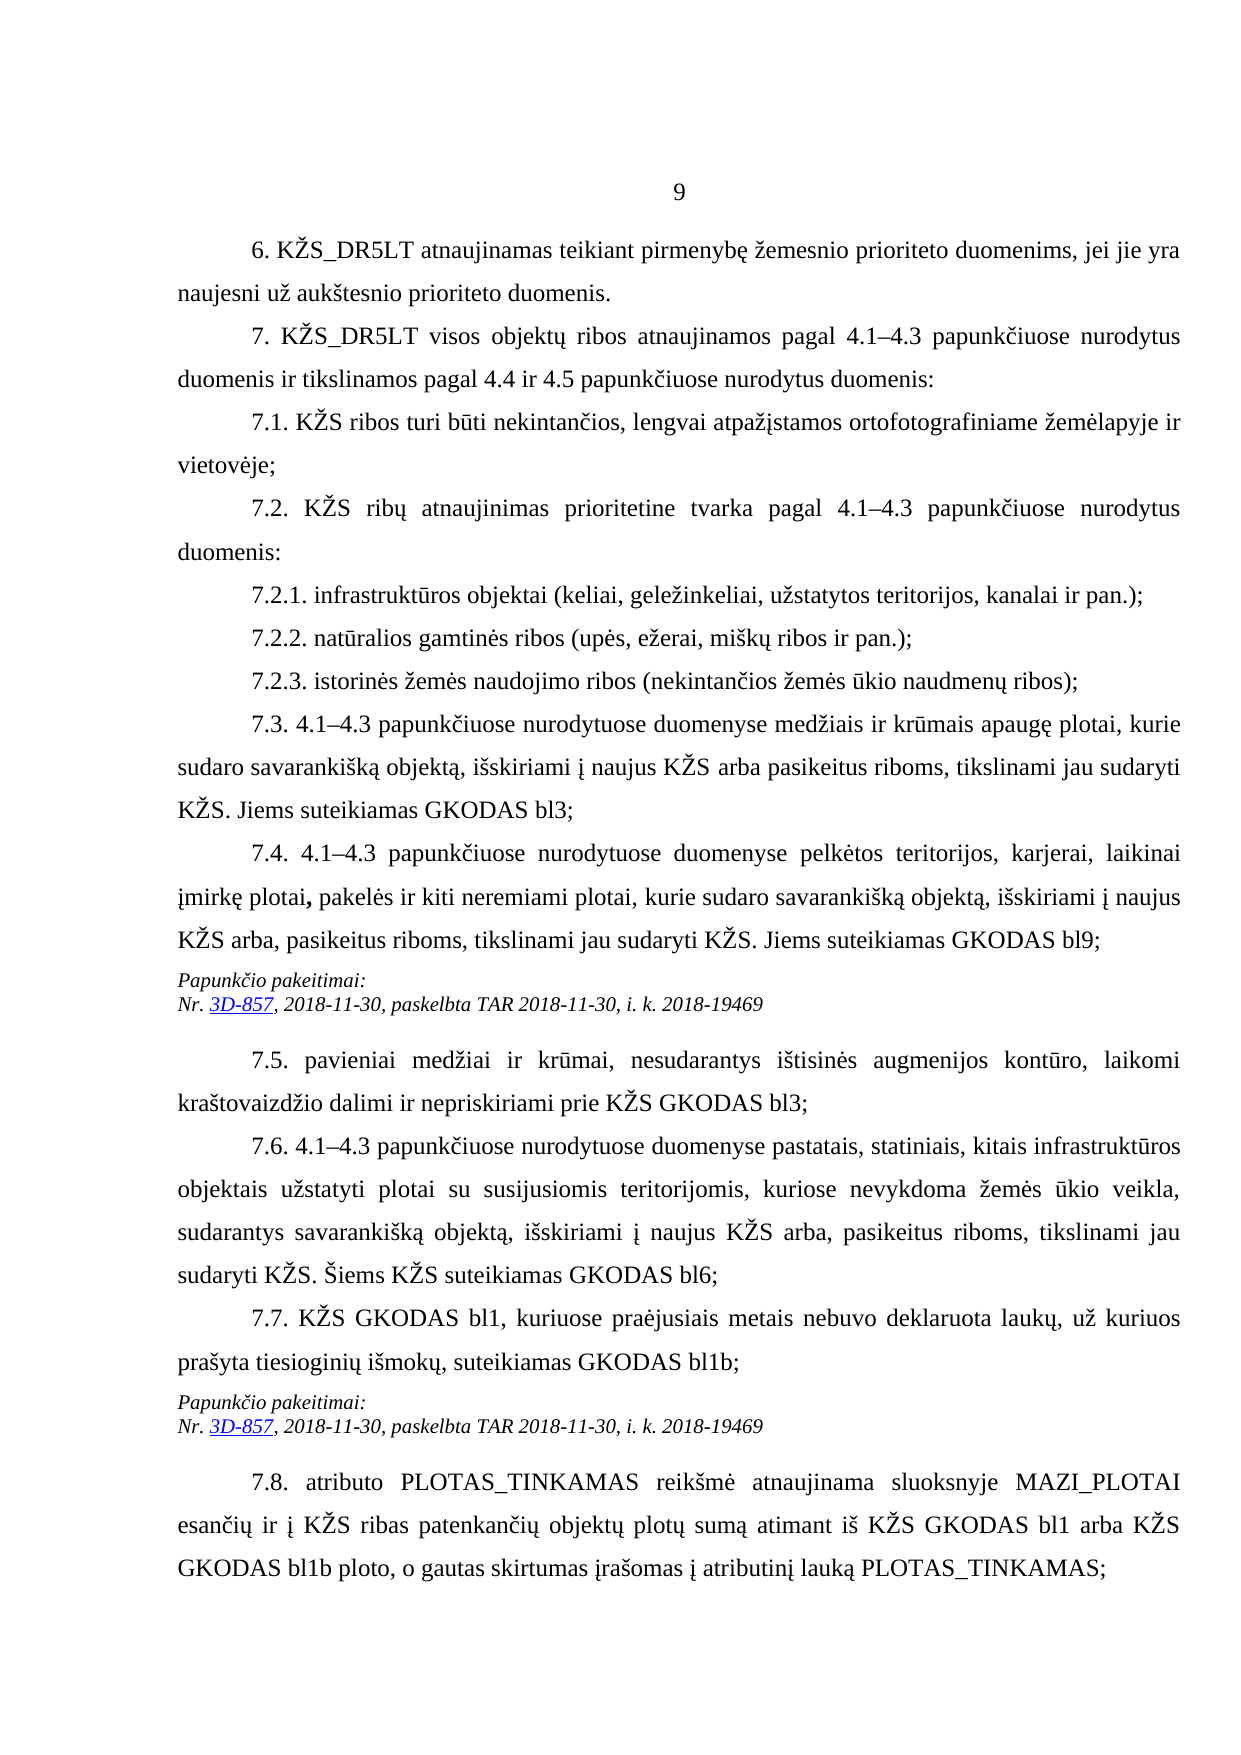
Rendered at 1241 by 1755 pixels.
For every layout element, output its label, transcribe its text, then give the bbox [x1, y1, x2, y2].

text 7.6. 4.1–4.3 papunkčiuose nurodytuose duomenyse pastatais, statiniais, kitais infrastruktūros objektais užstatyti plotai su susijusiomis teritorijomis, kuriose nevykdoma žemės ūkio veikla, sudarantys savarankišką objektą, išskiriami į naujus KŽS arba, pasikeitus riboms, tikslinami jau sudaryti KŽS. Šiems KŽS suteikiamas gkodAS bl6; [177, 1131, 1181, 1289]
text 7.1. KŽS ribos turi būti nekintančios, lengvai atpažįstamos ortofotografiniame žemėlapyje ir vietovėje; [177, 407, 1181, 479]
text 7.4. 4.1–4.3 papunkčiuose nurodytuose duomenyse pelkėtos teritorijos, karjerai, laikinai įmirkę plotai, pakelės ir kiti neremiami plotai, kurie sudaro savarankišką objektą, išskiriami į naujus KŽS arba, pasikeitus riboms, tikslinami jau sudaryti KŽS. Jiems suteikiamas gkodAS bl9; [177, 838, 1181, 953]
text Papunkčio pakeitimai: [177, 1390, 1181, 1414]
text 7.2.3. istorinės žemės naudojimo ribos (nekintančios žemės ūkio naudmenų ribos); [177, 666, 1181, 695]
text 7.5. pavieniai medžiai ir krūmai, nesudarantys ištisinės augmenijos kontūro, laikomi kraštovaizdžio dalimi ir nepriskiriami prie KŽS GKODAS bl3; [177, 1045, 1181, 1117]
text Nr. 3D-857, 2018-11-30, paskelbta TAR 2018-11-30, i. k. 2018-19469 [177, 1414, 1181, 1438]
text 6. KŽS_DR5LT atnaujinamas teikiant pirmenybę žemesnio prioriteto duomenims, jei jie yra naujesni už aukštesnio prioriteto duomenis. [177, 235, 1181, 307]
text 7.8. atributo PLOTAS_TINKAMAS reikšmė atnaujinama sluoksnyje MAZI_PLOTAI esančių ir į KŽS ribas patenkančių objektų plotų sumą atimant iš KŽS GKODAS bl1 arba KŽS GKODAS bl1b ploto, o gautas skirtumas įrašomas į atributinį lauką PLOTAS_TINKAMAS; [177, 1467, 1181, 1582]
text Papunkčio pakeitimai: [177, 968, 1181, 992]
text 7. KŽS_DR5LT visos objektų ribos atnaujinamos pagal 4.1–4.3 papunkčiuose nurodytus duomenis ir tikslinamos pagal 4.4 ir 4.5 papunkčiuose nurodytus duomenis: [177, 321, 1181, 393]
text Nr. 3D-857, 2018-11-30, paskelbta TAR 2018-11-30, i. k. 2018-19469 [177, 992, 1181, 1016]
text 7.7. KŽS GKODAS bl1, kuriuose praėjusiais metais nebuvo deklaruota laukų, už kuriuos prašyta tiesioginių išmokų, suteikiamas GKODAS bl1b; [177, 1303, 1181, 1375]
text 7.2.2. natūralios gamtinės ribos (upės, ežerai, miškų ribos ir pan.); [177, 623, 1181, 652]
text 7.2. KŽS ribų atnaujinimas prioritetine tvarka pagal 4.1–4.3 papunkčiuose nurodytus duomenis: [177, 493, 1181, 565]
text 7.3. 4.1–4.3 papunkčiuose nurodytuose duomenyse medžiais ir krūmais apaugę plotai, kurie sudaro savarankišką objektą, išskiriami į naujus KŽS arba pasikeitus riboms, tikslinami jau sudaryti KŽS. Jiems suteikiamas gkodAS bl3; [177, 709, 1181, 824]
text 7.2.1. infrastruktūros objektai (keliai, geležinkeliai, užstatytos teritorijos, kanalai ir pan.); [177, 580, 1181, 608]
